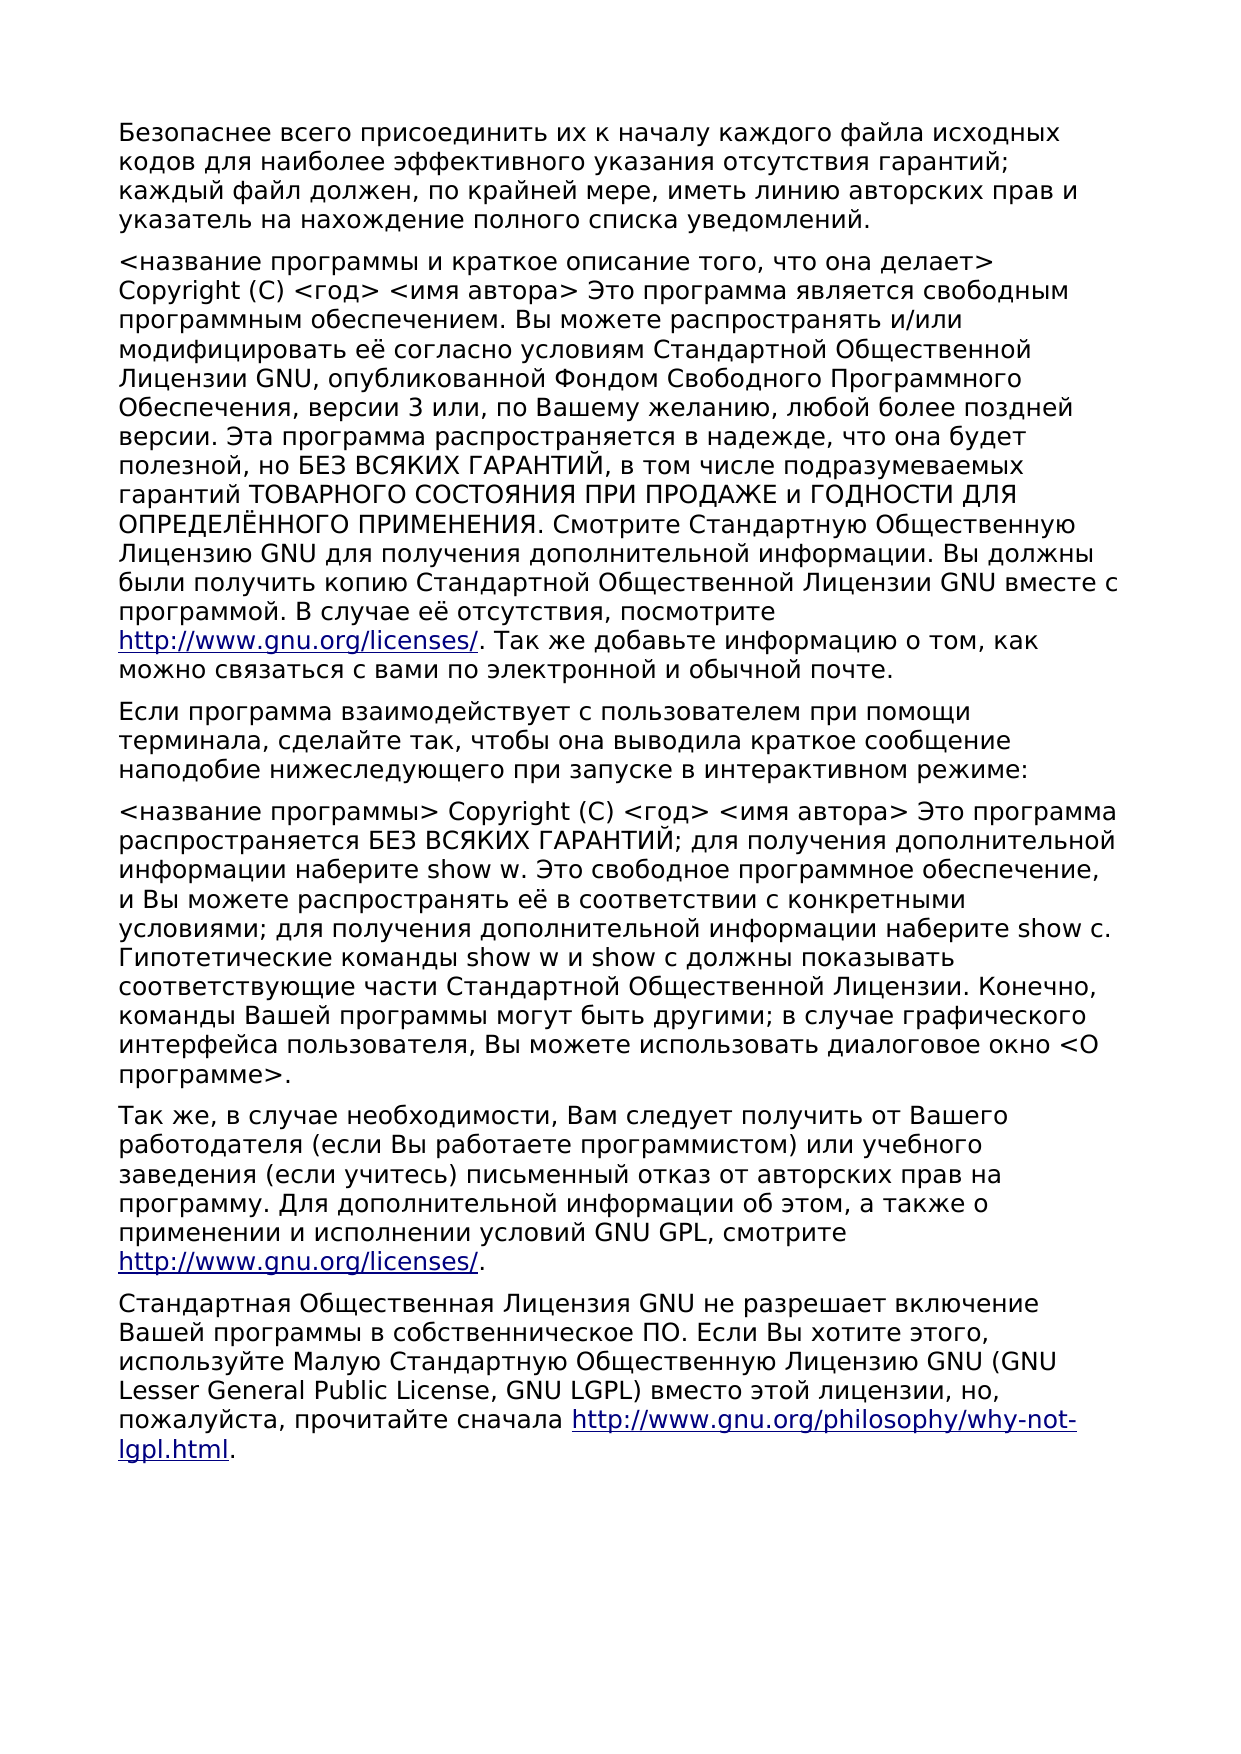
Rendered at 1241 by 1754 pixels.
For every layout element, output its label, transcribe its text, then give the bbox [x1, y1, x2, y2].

text Безопаснее всего присоединить их к началу каждого файла исходных кодов для наиболее эффективного указания отсутствия гарантий; каждый файл должен, по крайней мере, иметь линию авторских прав и указатель на нахождение полного списка уведомлений. [118, 118, 1122, 235]
text <название программы и краткое описание того, что она делает> Copyright (C) <год> <имя автора> Это программа является свободным программным обеспечением. Вы можете распространять и/или модифицировать её согласно условиям Стандартной Общественной Лицензии GNU, опубликованной Фондом Свободного Программного Обеспечения, версии 3 или, по Вашему желанию, любой более поздней версии. Эта программа распространяется в надежде, что она будет полезной, но БЕЗ ВСЯКИХ ГАРАНТИЙ, в том числе подразумеваемых гарантий ТОВАРНОГО СОСТОЯНИЯ ПРИ ПРОДАЖЕ и ГОДНОСТИ ДЛЯ ОПРЕДЕЛЁННОГО ПРИМЕНЕНИЯ. Смотрите Стандартную Общественную Лицензию GNU для получения дополнительной информации. Вы должны были получить копию Стандартной Общественной Лицензии GNU вместе с программой. В случае её отсутствия, посмотрите http://www.gnu.org/licenses/. Так же добавьте информацию о том, как можно связаться с вами по электронной и обычной почте. [118, 247, 1122, 685]
text <название программы> Copyright (C) <год> <имя автора> Это программа распространяется БЕЗ ВСЯКИХ ГАРАНТИЙ; для получения дополнительной информации наберите show w. Это свободное программное обеспечение, и Вы можете распространять её в соответствии с конкретными условиями; для получения дополнительной информации наберите show c. Гипотетические команды show w и show c должны показывать соответствующие части Стандартной Общественной Лицензии. Конечно, команды Вашей программы могут быть другими; в случае графического интерфейса пользователя, Вы можете использовать диалоговое окно <О программе>. [118, 797, 1122, 1089]
text Так же, в случае необходимости, Вам следует получить от Вашего работодателя (если Вы работаете программистом) или учебного заведения (если учитесь) письменный отказ от авторских прав на программу. Для дополнительной информации об этом, а также о применении и исполнении условий GNU GPL, смотрите http://www.gnu.org/licenses/. [118, 1101, 1122, 1276]
text Если программа взаимодействует с пользователем при помощи терминала, сделайте так, чтобы она выводила краткое сообщение наподобие нижеследующего при запуске в интерактивном режиме: [118, 697, 1122, 785]
text Стандартная Общественная Лицензия GNU не разрешает включение Вашей программы в собственническое ПО. Если Вы хотите этого, используйте Малую Стандартную Общественную Лицензию GNU (GNU Lesser General Public License, GNU LGPL) вместо этой лицензии, но, пожалуйста, прочитайте сначала http://www.gnu.org/philosophy/why-not-lgpl.html. [118, 1289, 1122, 1464]
